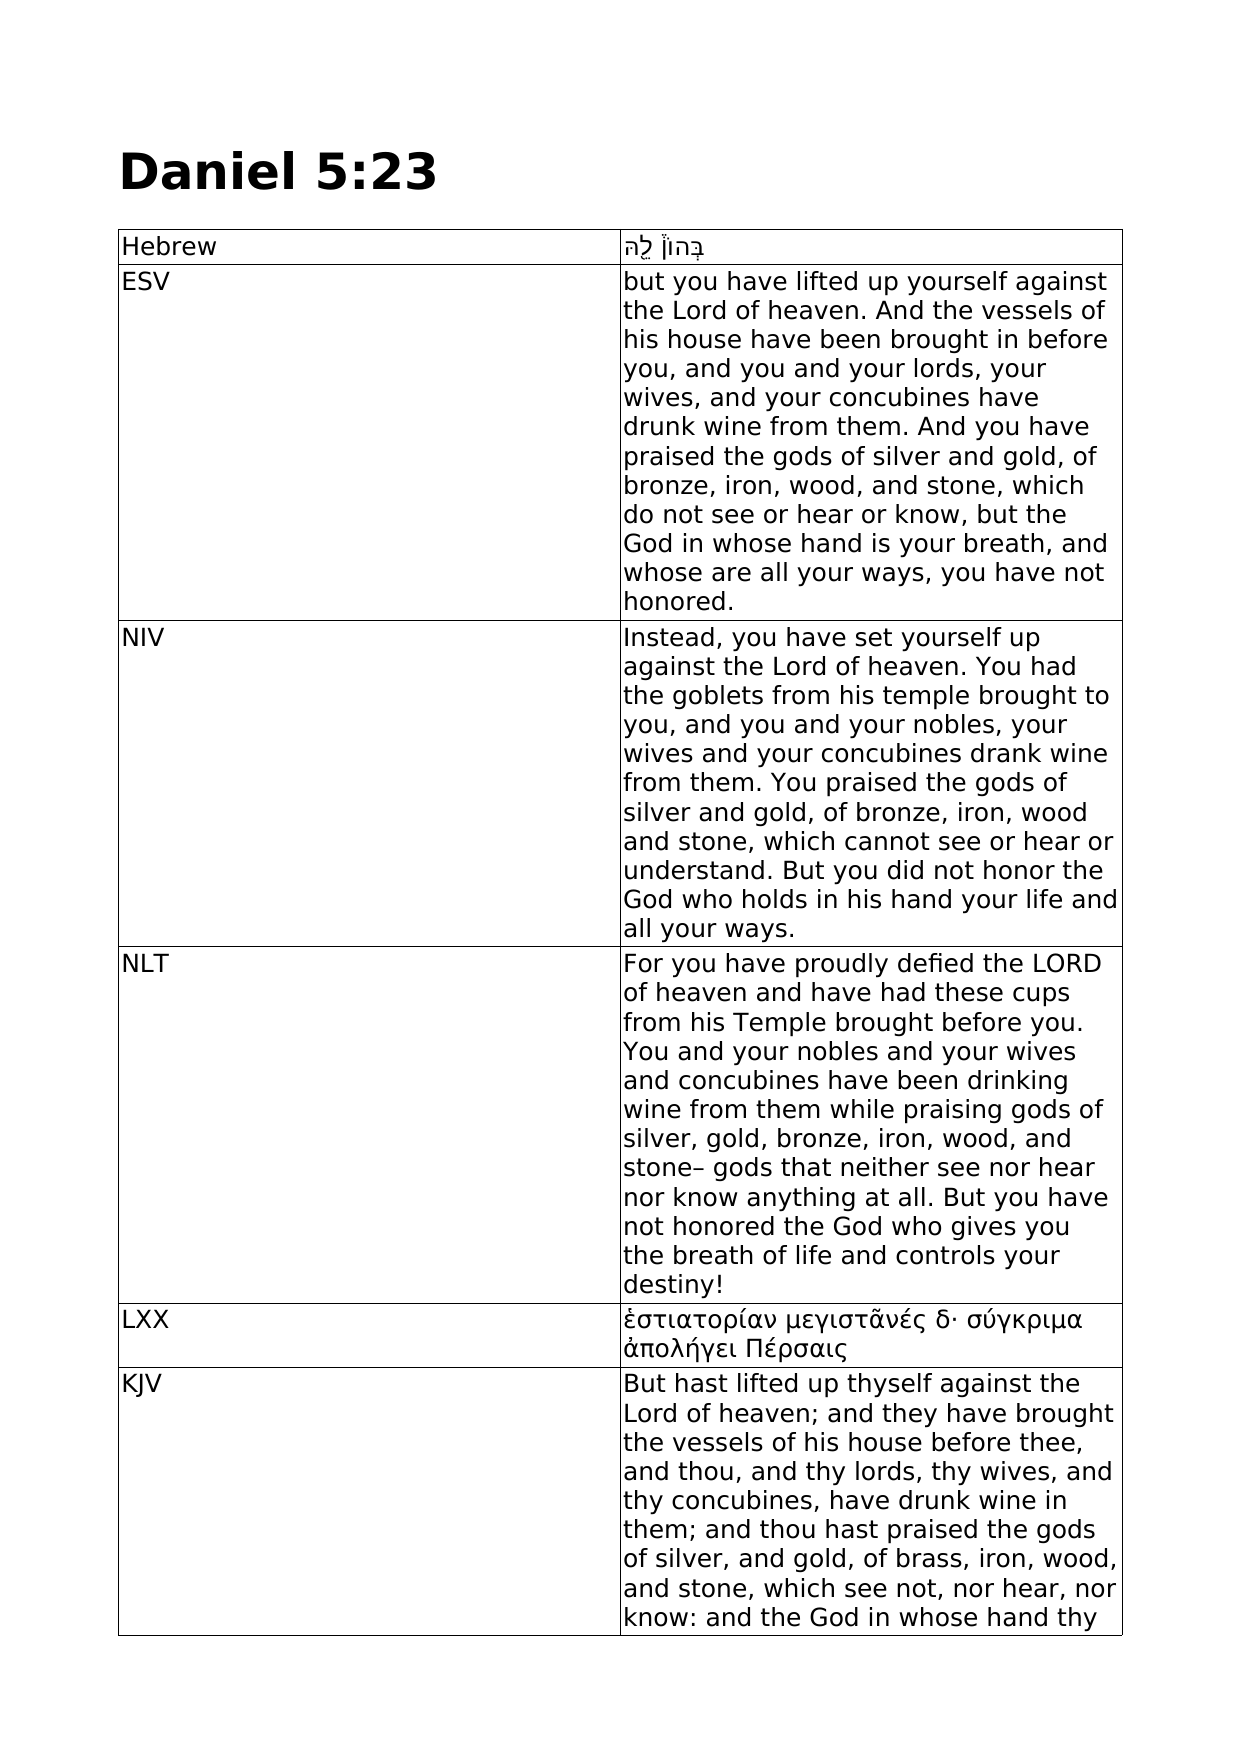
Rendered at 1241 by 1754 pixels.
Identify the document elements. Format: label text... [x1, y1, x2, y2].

table_cell Instead, you have set yourself up against the Lord of heaven. You had the goblets from his temple brought to you, and you and your nobles, your wives and your concubines drank wine from them. You praised the gods of silver and gold, of bronze, iron, wood and stone, which cannot see or hear or understand. But you did not honor the God who holds in his hand your life and all your ways. [621, 621, 1122, 946]
table_cell ESV [119, 265, 620, 620]
subtitle Daniel 5:23 [118, 143, 1122, 201]
table_cell but you have lifted up yourself against the Lord of heaven. And the vessels of his house have been brought in before you, and you and your lords, your wives, and your concubines have drunk wine from them. And you have praised the gods of silver and gold, of bronze, iron, wood, and stone, which do not see or hear or know, but the God in whose hand is your breath, and whose are all your ways, you have not honored. [621, 265, 1122, 620]
table_header Hebrew [119, 230, 620, 264]
table_cell KJV [119, 1368, 620, 1635]
table_cell NIV [119, 621, 620, 946]
table_cell NLT [119, 947, 620, 1302]
table_cell For you have proudly defied the LORD of heaven and have had these cups from his Temple brought before you. You and your nobles and your wives and concubines have been drinking wine from them while praising gods of silver, gold, bronze, iron, wood, and stone– gods that neither see nor hear nor know anything at all. But you have not honored the God who gives you the breath of life and controls your destiny! [621, 947, 1122, 1302]
table_cell LXX [119, 1304, 620, 1367]
table_cell But hast lifted up thyself against the Lord of heaven; and they have brought the vessels of his house before thee, and thou, and thy lords, thy wives, and thy concubines, have drunk wine in them; and thou hast praised the gods of silver, and gold, of brass, iron, wood, and stone, which see not, nor hear, nor know: and the God in whose hand thy [621, 1368, 1122, 1635]
table_cell ἑστιατορίαν μεγιστᾶνές δ· σύγκριμα ἀπολήγει Πέρσαις [621, 1304, 1122, 1367]
table_header בְּהוֹן֒ לֵ֖הּ [621, 230, 1122, 264]
